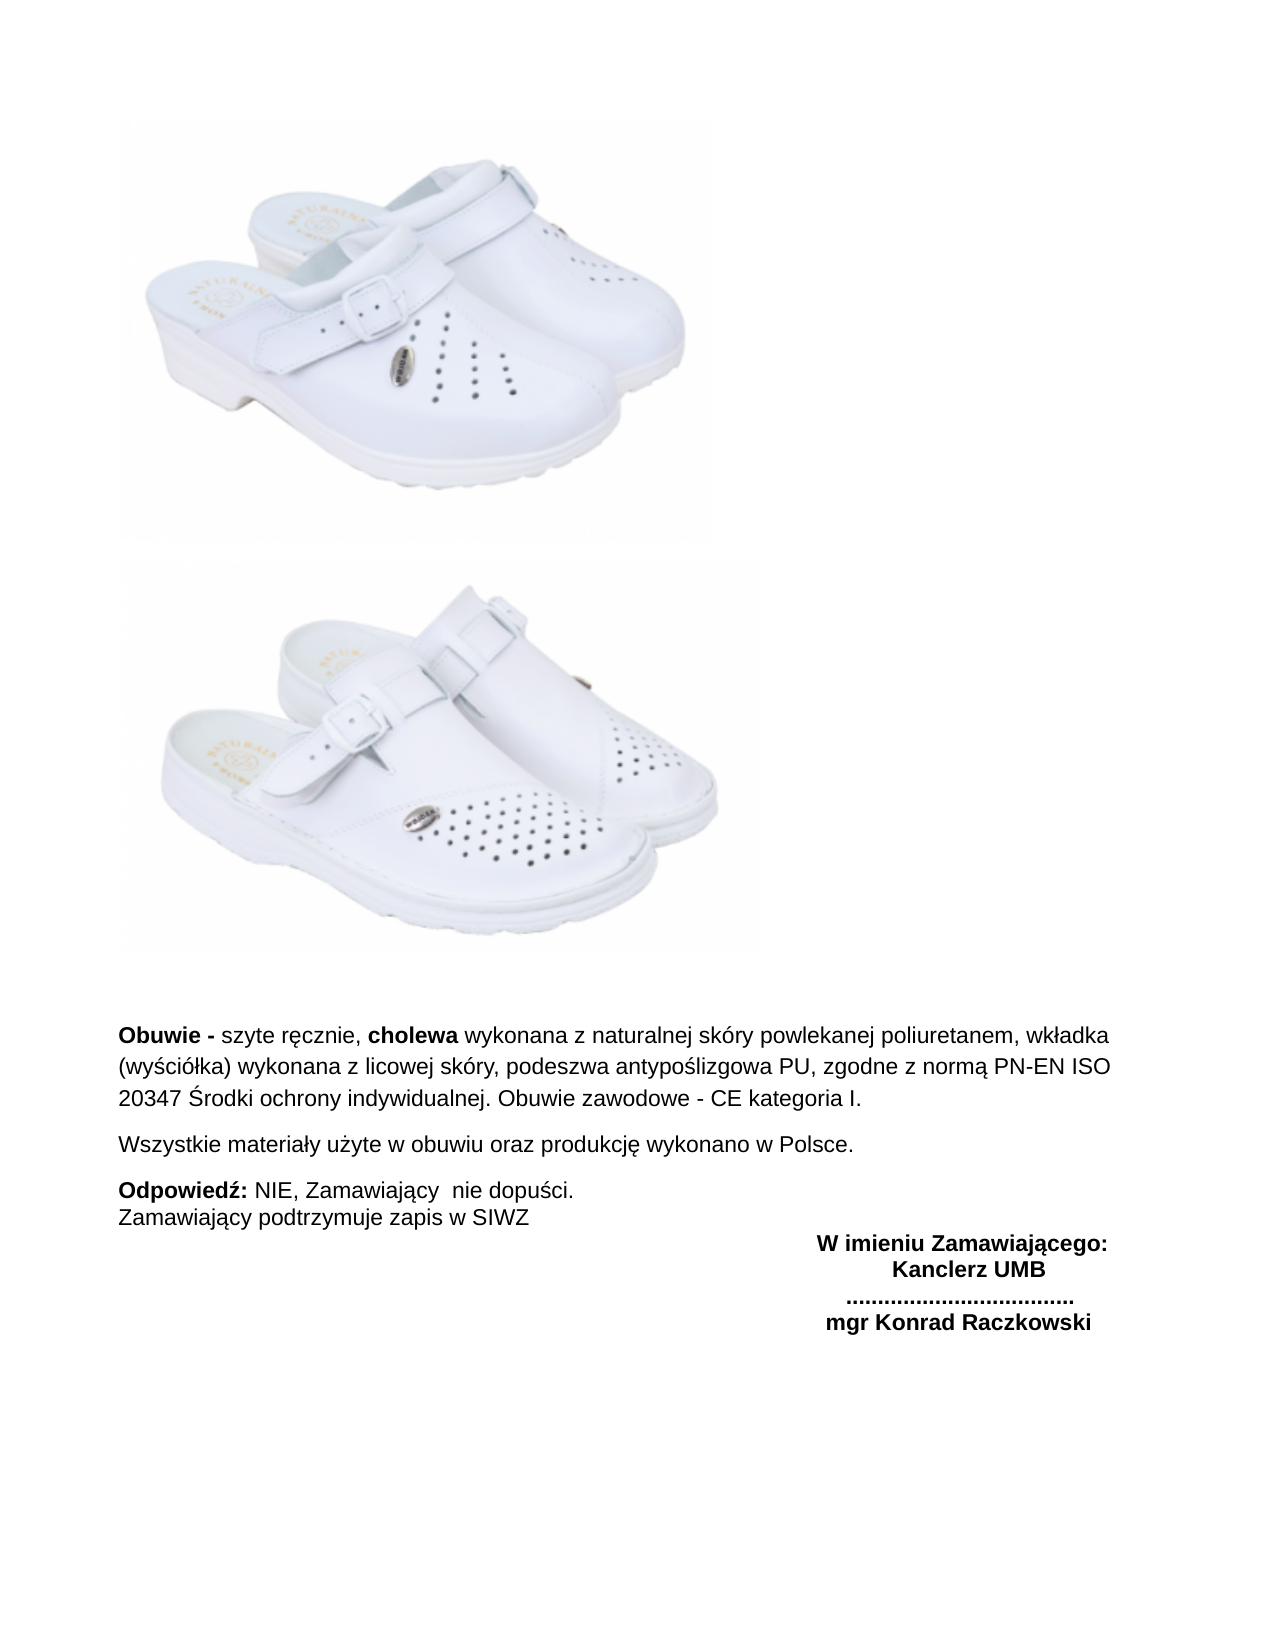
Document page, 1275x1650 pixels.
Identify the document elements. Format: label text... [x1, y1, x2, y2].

text .................................... [782, 1283, 1157, 1309]
text Odpowiedź: NIE, Zamawiający nie dopuści. [118, 1177, 1157, 1203]
picture [118, 561, 762, 953]
text Kanclerz UMB [118, 1256, 1157, 1283]
text Obuwie - szyte ręcznie, cholewa wykonana z naturalnej skóry powlekanej poliuretanem, wkładka (wyściółka) wykonana z licowej skóry, podeszwa antypoślizgowa PU, zgodne z normą PN-EN ISO 20347 Środki ochrony indywidualnej. Obuwie zawodowe - CE kategoria I. [118, 1022, 1157, 1111]
text mgr Konrad Raczkowski [118, 1309, 1157, 1335]
picture [118, 118, 712, 542]
text W imieniu Zamawiającego: [118, 1230, 1157, 1256]
text Zamawiający podtrzymuje zapis w SIWZ [118, 1203, 1157, 1230]
text Wszystkie materiały użyte w obuwiu oraz produkcję wykonano w Polsce. [118, 1131, 1157, 1157]
